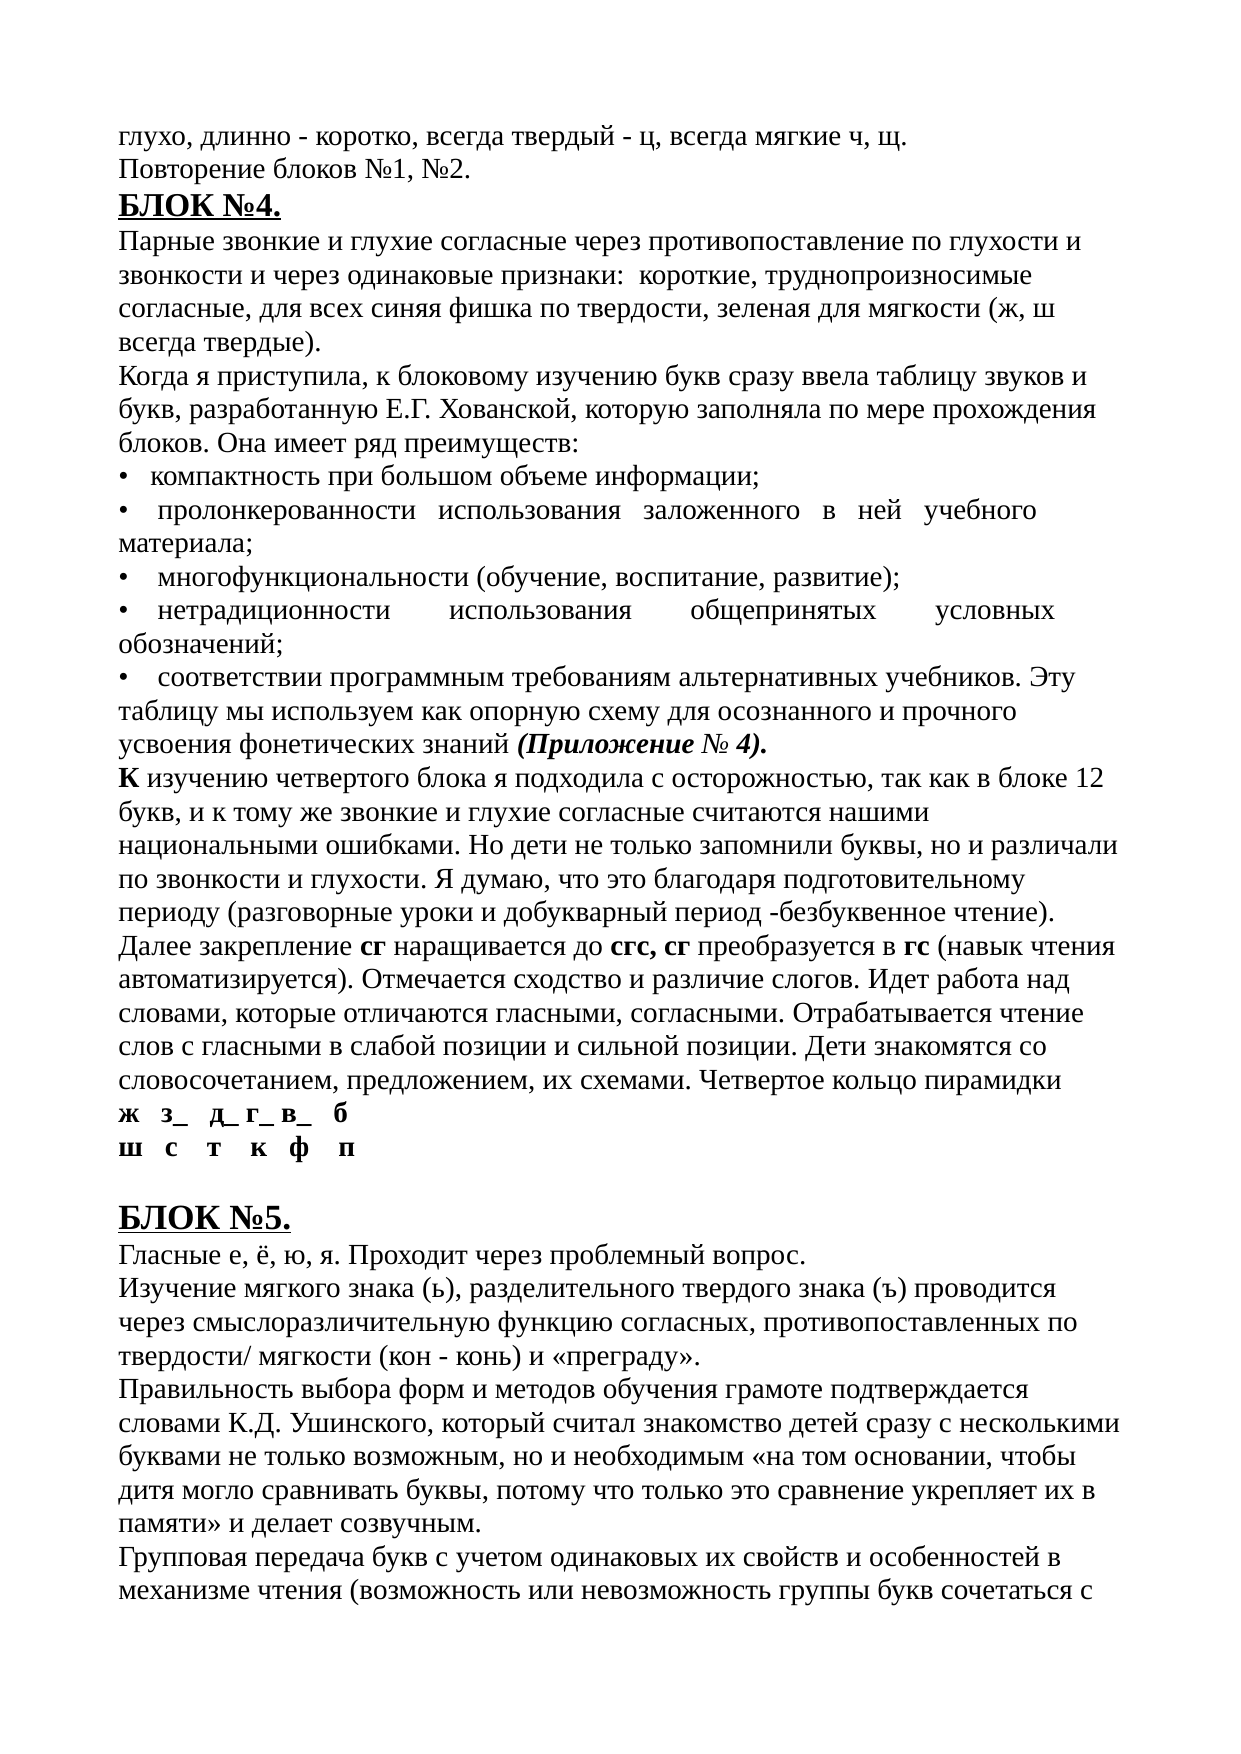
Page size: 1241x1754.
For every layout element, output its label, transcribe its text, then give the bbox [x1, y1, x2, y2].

text • пролонкерованности использования заложенного в ней учебного материала; [118, 492, 1122, 559]
text звонкости и через одинаковые признаки: короткие, труднопроизносимые [118, 257, 1122, 291]
text всегда твердые). [118, 324, 1122, 358]
text БЛОК №5. [118, 1196, 1122, 1237]
text Парные звонкие и глухие согласные через противопоставление по глухости и [118, 223, 1122, 257]
text Правильность выбора форм и методов обучения грамоте подтверждается словами К.Д. Ушинского, который считал знакомство детей сразу с несколькими буквами не только возможным, но и необходимым «на том основании, чтобы дитя могло сравнивать буквы, потому что только это сравнение укрепляет их в памяти» и делает созвучным. [118, 1371, 1122, 1539]
text • компактность при большом объеме информации; [118, 458, 1122, 492]
text Повторение блоков №1, №2. [118, 152, 1122, 185]
text согласные, для всех синяя фишка по твердости, зеленая для мягкости (ж, ш [118, 291, 1122, 324]
text • соответствии программным требованиям альтернативных учебников. Эту таблицу мы используем как опорную схему для осознанного и прочного усвоения фонетических знаний (Приложение № 4). [118, 659, 1122, 760]
text К изучению четвертого блока я подходила с осторожностью, так как в блоке 12 букв, и к тому же звонкие и глухие согласные считаются нашими национальными ошибками. Но дети не только запомнили буквы, но и различали по звонкости и глухости. Я думаю, что это благодаря подготовительному периоду (разговорные уроки и добукварный период -безбуквенное чтение). [118, 760, 1122, 928]
text • нетрадиционности использования общепринятых условных обозначений; [118, 592, 1122, 659]
text Групповая передача букв с учетом одинаковых их свойств и особенностей в механизме чтения (возможность или невозможность группы букв сочетаться с [118, 1539, 1122, 1606]
text Когда я приступила, к блоковому изучению букв сразу ввела таблицу звуков и букв, разработанную Е.Г. Хованской, которую заполняла по мере прохождения блоков. Она имеет ряд преимуществ: [118, 358, 1122, 458]
text Изучение мягкого знака (ь), разделительного твердого знака (ъ) проводится через смыслоразличительную функцию согласных, противопоставленных по твердости/ мягкости (кон - конь) и «преграду». [118, 1271, 1122, 1371]
text • многофункциональности (обучение, воспитание, развитие); [118, 559, 1122, 592]
text ш с т к ф п [118, 1129, 1122, 1163]
text Далее закрепление сг наращивается до сгс, сг преобразуется в гс (навык чтения автоматизируется). Отмечается сходство и различие слогов. Идет работа над словами, которые отличаются гласными, согласными. Отрабатывается чтение слов с гласными в слабой позиции и сильной позиции. Дети знакомятся со словосочетанием, предложением, их схемами. Четвертое кольцо пирамидки ж з_ д_ г_ в_ б [118, 928, 1122, 1129]
text глухо, длинно - коротко, всегда твердый - ц, всегда мягкие ч, щ. [118, 118, 1122, 152]
text Гласные е, ё, ю, я. Проходит через проблемный вопрос. [118, 1237, 1122, 1271]
text БЛОК №4. [118, 185, 1122, 223]
